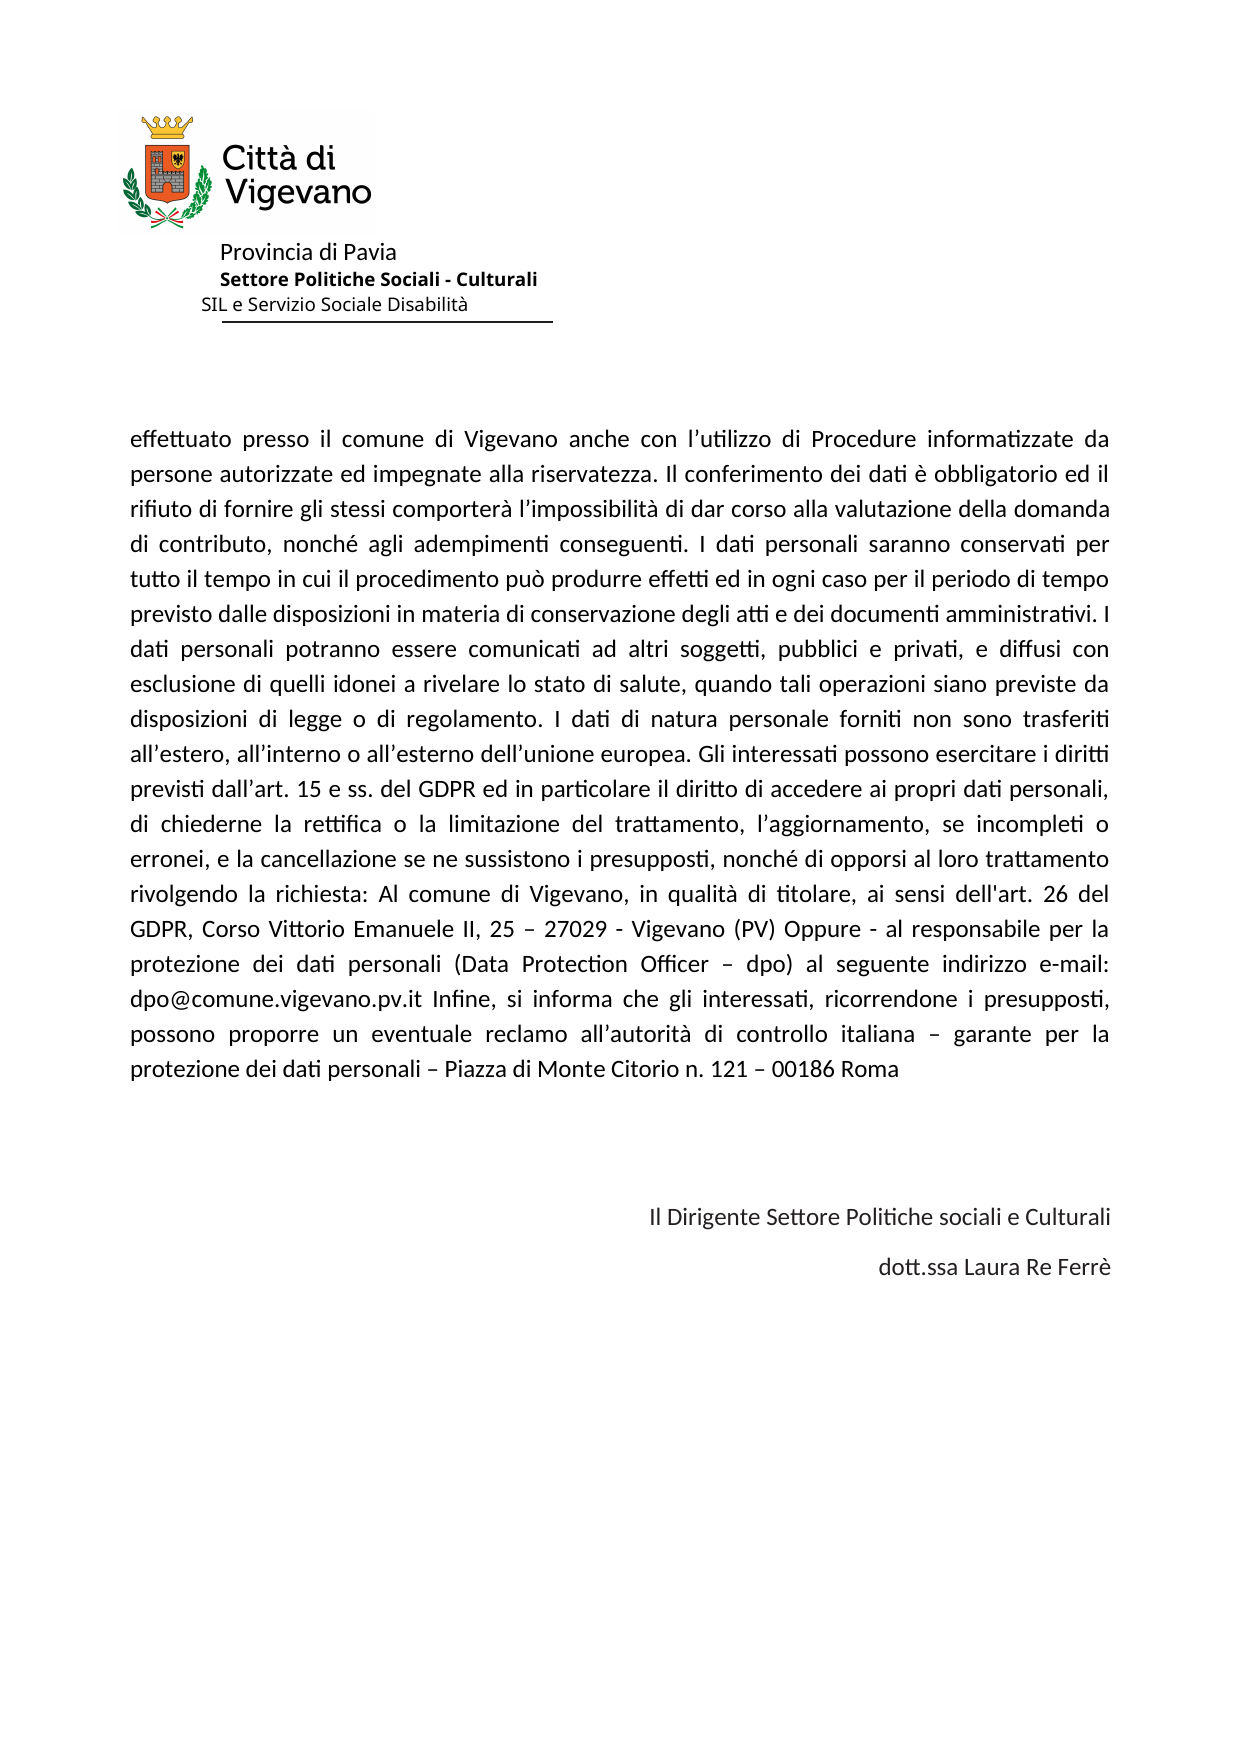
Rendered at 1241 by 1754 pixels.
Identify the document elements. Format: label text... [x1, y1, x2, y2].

text effettuato presso il comune di Vigevano anche con l’utilizzo di Procedure informatizzate da persone autorizzate ed impegnate alla riservatezza. Il conferimento dei dati è obbligatorio ed il rifiuto di fornire gli stessi comporterà l’impossibilità di dar corso alla valutazione della domanda di contributo, nonché agli adempimenti conseguenti. I dati personali saranno conservati per tutto il tempo in cui il procedimento può produrre effetti ed in ogni caso per il periodo di tempo previsto dalle disposizioni in materia di conservazione degli atti e dei documenti amministrativi. I dati personali potranno essere comunicati ad altri soggetti, pubblici e privati, e diffusi con esclusione di quelli idonei a rivelare lo stato di salute, quando tali operazioni siano previste da disposizioni di legge o di regolamento. I dati di natura personale forniti non sono trasferiti all’estero, all’interno o all’esterno dell’unione europea. Gli interessati possono esercitare i diritti previsti dall’art. 15 e ss. del GDPR ed in particolare il diritto di accedere ai propri dati personali, di chiederne la rettifica o la limitazione del trattamento, l’aggiornamento, se incompleti o erronei, e la cancellazione se ne sussistono i presupposti, nonché di opporsi al loro trattamento rivolgendo la richiesta: Al comune di Vigevano, in qualità di titolare, ai sensi dell'art. 26 del GDPR, Corso Vittorio Emanuele II, 25 – 27029 - Vigevano (PV) Oppure - al responsabile per la protezione dei dati personali (Data Protection Officer – dpo) al seguente indirizzo e-mail: dpo@comune.vigevano.pv.it Infine, si informa che gli interessati, ricorrendone i presupposti, possono proporre un eventuale reclamo all’autorità di controllo italiana – garante per la protezione dei dati personali – Piazza di Monte Citorio n. 121 – 00186 Roma [130, 423, 1111, 1083]
text dott.ssa Laura Re Ferrè [130, 1251, 1111, 1282]
text Il Dirigente Settore Politiche sociali e Culturali [130, 1202, 1111, 1232]
picture [118, 110, 376, 236]
